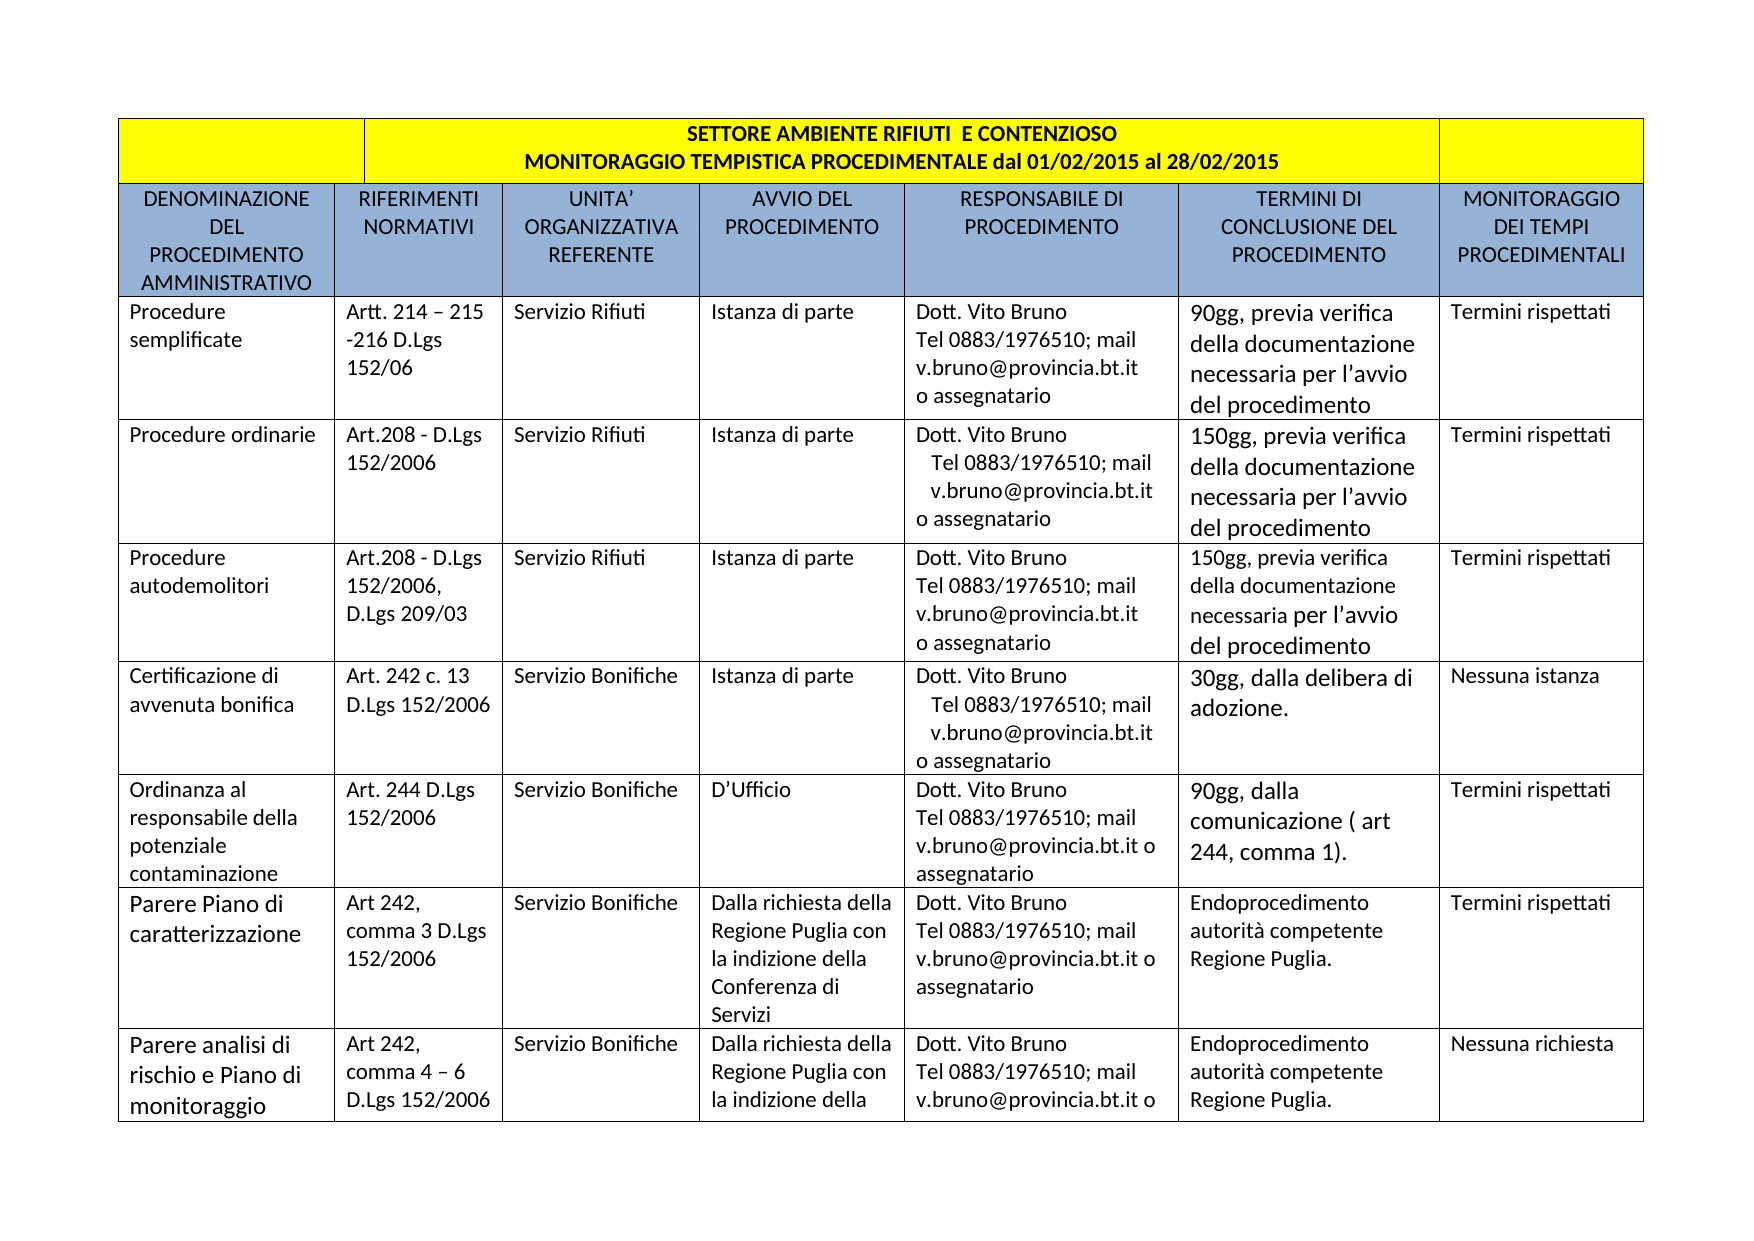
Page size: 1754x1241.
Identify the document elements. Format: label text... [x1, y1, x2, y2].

table_cell Dott. Vito Bruno Tel 0883/1976510; mail v.bruno@provincia.bt.it o assegnatario [905, 775, 1178, 887]
table_cell Servizio Bonifiche [503, 775, 699, 887]
table_cell Termini rispettati [1440, 775, 1643, 887]
table_cell Art.208 - D.Lgs 152/2006, D.Lgs 209/03 [335, 544, 502, 661]
table_cell RESPONSABILE DI PROCEDIMENTO [905, 184, 1178, 296]
table_cell Art. 244 D.Lgs 152/2006 [335, 775, 502, 887]
table_cell Art.208 - D.Lgs 152/2006 [335, 420, 502, 542]
table_cell TERMINI DI CONCLUSIONE DEL PROCEDIMENTO [1179, 184, 1439, 296]
table_cell Procedure autodemolitori [119, 544, 334, 661]
table_cell Termini rispettati [1440, 420, 1643, 542]
table_cell Parere Piano di caratterizzazione [119, 888, 334, 1028]
table_header [1440, 119, 1643, 183]
table_cell Servizio Bonifiche [503, 662, 699, 774]
table_cell Artt. 214 – 215 -216 D.Lgs 152/06 [335, 297, 502, 419]
table_cell Termini rispettati [1440, 297, 1643, 419]
table_cell Certificazione di avvenuta bonifica [119, 662, 334, 774]
table_cell 150gg, previa verifica della documentazione necessaria per l’avvio del procedimento [1179, 420, 1439, 542]
table_cell Termini rispettati [1440, 888, 1643, 1028]
table_cell Endoprocedimento autorità competente Regione Puglia. [1179, 1029, 1439, 1121]
table_cell Dott. Vito Bruno Tel 0883/1976510; mail v.bruno@provincia.bt.it o assegnatario [905, 662, 1178, 774]
table_cell 90gg, previa verifica della documentazione necessaria per l’avvio del procedimento [1179, 297, 1439, 419]
table_cell Riferimenti NORMATIVI [335, 184, 502, 296]
table_cell UNITA’ ORGANIZZATIVA REFERENTE [503, 184, 699, 296]
table_cell 30gg, dalla delibera di adozione. [1179, 662, 1439, 774]
table_cell Dott. Vito Bruno Tel 0883/1976510; mail v.bruno@provincia.bt.it o assegnatario [905, 420, 1178, 542]
table_cell Istanza di parte [700, 544, 904, 661]
table_cell Servizio Rifiuti [503, 297, 699, 419]
table_cell Ordinanza al responsabile della potenziale contaminazione [119, 775, 334, 887]
table_header SETTORE AMBIENTE RIFIUTI E CONTENZIOSO MONITORAGGIO TEMPISTICA PROCEDIMENTALE dal 01/02/2015 al 28/02/2015 [365, 119, 1439, 183]
table_cell Endoprocedimento autorità competente Regione Puglia. [1179, 888, 1439, 1028]
table_cell Nessuna richiesta [1440, 1029, 1643, 1121]
table_cell Procedure ordinarie [119, 420, 334, 542]
table_cell Istanza di parte [700, 297, 904, 419]
table_cell Dalla richiesta della Regione Puglia con la indizione della Conferenza di Servizi [700, 888, 904, 1028]
table_cell Dott. Vito Bruno Tel 0883/1976510; mail v.bruno@provincia.bt.it o assegnatario [905, 544, 1178, 661]
table_header [119, 119, 364, 183]
table_cell 90gg, dalla comunicazione ( art 244, comma 1). [1179, 775, 1439, 887]
table_cell Procedure semplificate [119, 297, 334, 419]
table_cell D’Ufficio [700, 775, 904, 887]
table_cell Servizio Bonifiche [503, 888, 699, 1028]
table_cell Servizio Bonifiche [503, 1029, 699, 1121]
table_cell Dott. Vito Bruno Tel 0883/1976510; mail v.bruno@provincia.bt.it o assegnatario [905, 297, 1178, 419]
table_cell DENOMINAZIONE DEL PROCEDIMENTO AMMINISTRATIVO [119, 184, 334, 296]
table_cell Art 242, comma 3 D.Lgs 152/2006 [335, 888, 502, 1028]
table_cell AVVIO DEL PROCEDIMENTO [700, 184, 904, 296]
table_cell MONITORAGGIO DEI TEMPI PROCEDIMENTALI [1440, 184, 1643, 296]
table_cell Servizio Rifiuti [503, 420, 699, 542]
table_cell Termini rispettati [1440, 544, 1643, 661]
table_cell Art. 242 c. 13 D.Lgs 152/2006 [335, 662, 502, 774]
table_cell 150gg, previa verifica della documentazione necessaria per l’avvio del procedimento [1179, 544, 1439, 661]
table_cell Art 242, comma 4 – 6 D.Lgs 152/2006 [335, 1029, 502, 1121]
table_cell Istanza di parte [700, 420, 904, 542]
table_cell Dott. Vito Bruno Tel 0883/1976510; mail v.bruno@provincia.bt.it o assegnatario [905, 888, 1178, 1028]
table_cell Dalla richiesta della Regione Puglia con la indizione della [700, 1029, 904, 1121]
table_cell Istanza di parte [700, 662, 904, 774]
table_cell Parere analisi di rischio e Piano di monitoraggio [119, 1029, 334, 1121]
table_cell Dott. Vito Bruno Tel 0883/1976510; mail v.bruno@provincia.bt.it o [905, 1029, 1178, 1121]
table_cell Nessuna istanza [1440, 662, 1643, 774]
table_cell Servizio Rifiuti [503, 544, 699, 661]
